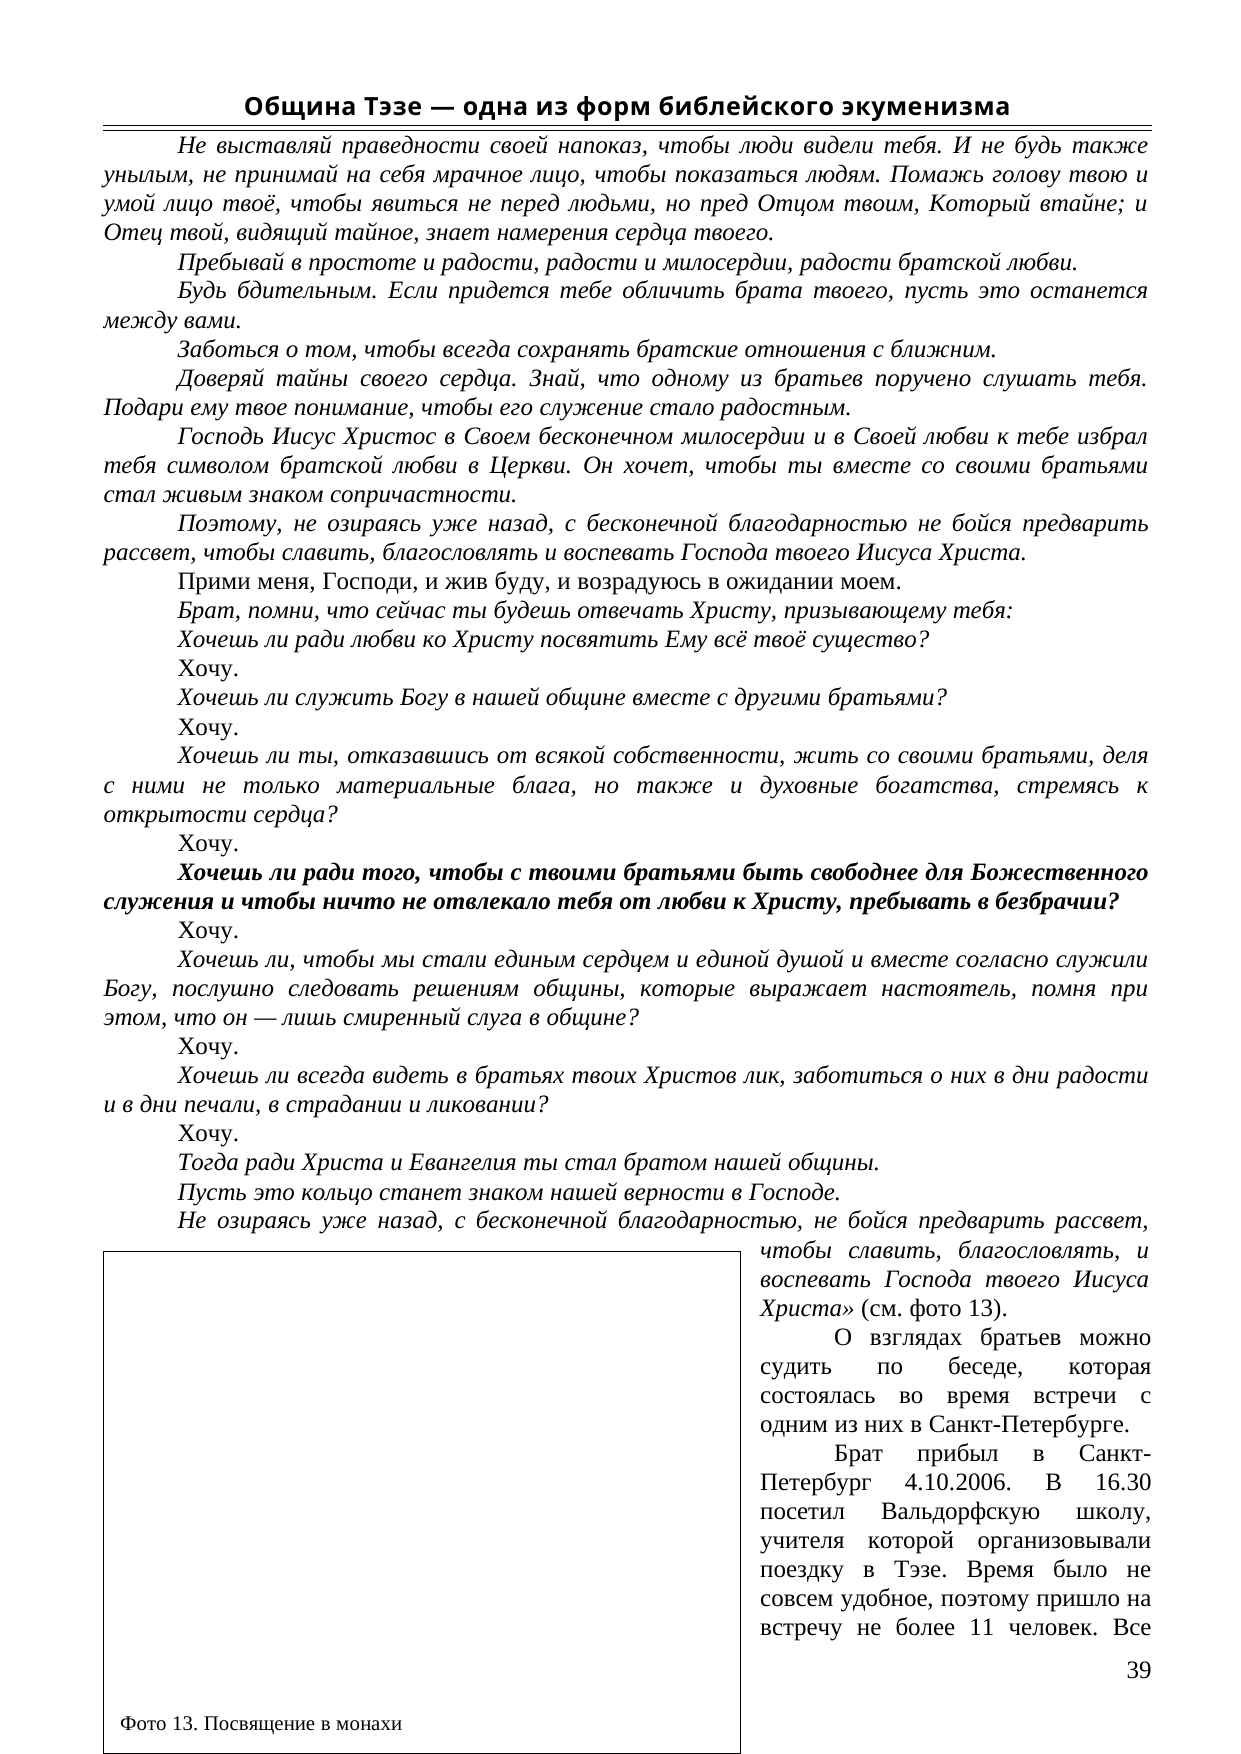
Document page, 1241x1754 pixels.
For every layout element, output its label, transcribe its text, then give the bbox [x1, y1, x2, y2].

text Хочешь ли ты, отказавшись от всякой собственности, жить со своими братьями, деля с ними не только материальные блага, но также и духовные богатства, стремясь к открытости сердца? [103, 740, 1152, 828]
text Хочешь ли ради того, чтобы с твоими братьями быть свободнее для Божественного служения и чтобы ничто не отвлекало тебя от любви к Христу, пребывать в безбрачии? [103, 857, 1152, 915]
text Хочешь ли, чтобы мы стали единым сердцем и единой душой и вместе согласно служили Богу, послушно следовать решениям общины, которые выражает настоятель, помня при этом, что он — лишь смиренный слуга в общине? [103, 944, 1152, 1031]
text Пусть это кольцо станет знаком нашей верности в Господе. [103, 1176, 1152, 1205]
text Брат, помни, что сейчас ты будешь отвечать Христу, призывающему тебя: [103, 595, 1152, 624]
text Хочу. [103, 653, 1152, 682]
text Брат прибыл в Санкт-Петербург 4.10.2006. В 16.30 посетил Вальдорфскую школу, учителя которой организовывали поездку в Тэзе. Время было не совсем удобное, поэтому пришло на встречу не более 11 человек. Все [741, 1438, 1152, 1641]
text Тогда ради Христа и Евангелия ты стал братом нашей общины. [103, 1147, 1152, 1176]
text Хочешь ли всегда видеть в братьях твоих Христов лик, заботиться о них в дни радости и в дни печали, в страдании и ликовании? [103, 1060, 1152, 1118]
text Пребывай в простоте и радости, радости и милосердии, радости братской любви. [103, 246, 1152, 275]
text Не выставляй праведности своей напоказ, чтобы люди видели тебя. И не будь также унылым, не принимай на себя мрачное лицо, чтобы показаться людям. Помажь голову твою и умой лицо твоё, чтобы явиться не перед людьми, но пред Отцом твоим, Который втайне; и Отец твой, видящий тайное, знает намерения сердца твоего. [103, 131, 1152, 246]
text Хочу. [103, 1118, 1152, 1147]
text Хочу. [103, 828, 1152, 857]
text Фото 13. Посвящение в монахи [120, 1260, 724, 1735]
text Хочу. [103, 915, 1152, 944]
text Прими меня, Господи, и жив буду, и возрадуюсь в ожидании моем. [103, 566, 1152, 595]
text Не озираясь уже назад, с бесконечной благодарностью, не бойся предварить рассвет, чтобы славить, благословлять, и воспевать Господа твоего Иисуса Христа» (см. фото 13). [103, 1205, 1152, 1322]
text Хочу. [103, 1031, 1152, 1060]
text Будь бдительным. Если придется тебе обличить брата твоего, пусть это останется между вами. [103, 275, 1152, 333]
text О взглядах братьев можно судить по беседе, которая состоялась во время встречи с одним из них в Санкт-Петербурге. [741, 1322, 1152, 1438]
text Доверяй тайны своего сердца. Знай, что одному из братьев поручено слушать тебя. Подари ему твое понимание, чтобы его служение стало радостным. [103, 363, 1152, 421]
text Господь Иисус Христос в Своем бесконечном милосердии и в Своей любви к тебе избрал тебя символом братской любви в Церкви. Он хочет, чтобы ты вместе со своими братьями стал живым знаком сопричастности. [103, 421, 1152, 508]
text Заботься о том, чтобы всегда сохранять братские отношения с ближним. [103, 333, 1152, 363]
text Хочешь ли ради любви ко Христу посвятить Ему всё твоё существо? [103, 624, 1152, 653]
text Хочешь ли служить Богу в нашей общине вместе с другими братьями? [103, 682, 1152, 711]
text Хочу. [103, 711, 1152, 740]
text Поэтому, не озираясь уже назад, с бесконечной благодарностью не бойся предварить рассвет, чтобы славить, благословлять и воспевать Господа твоего Иисуса Христа. [103, 508, 1152, 566]
